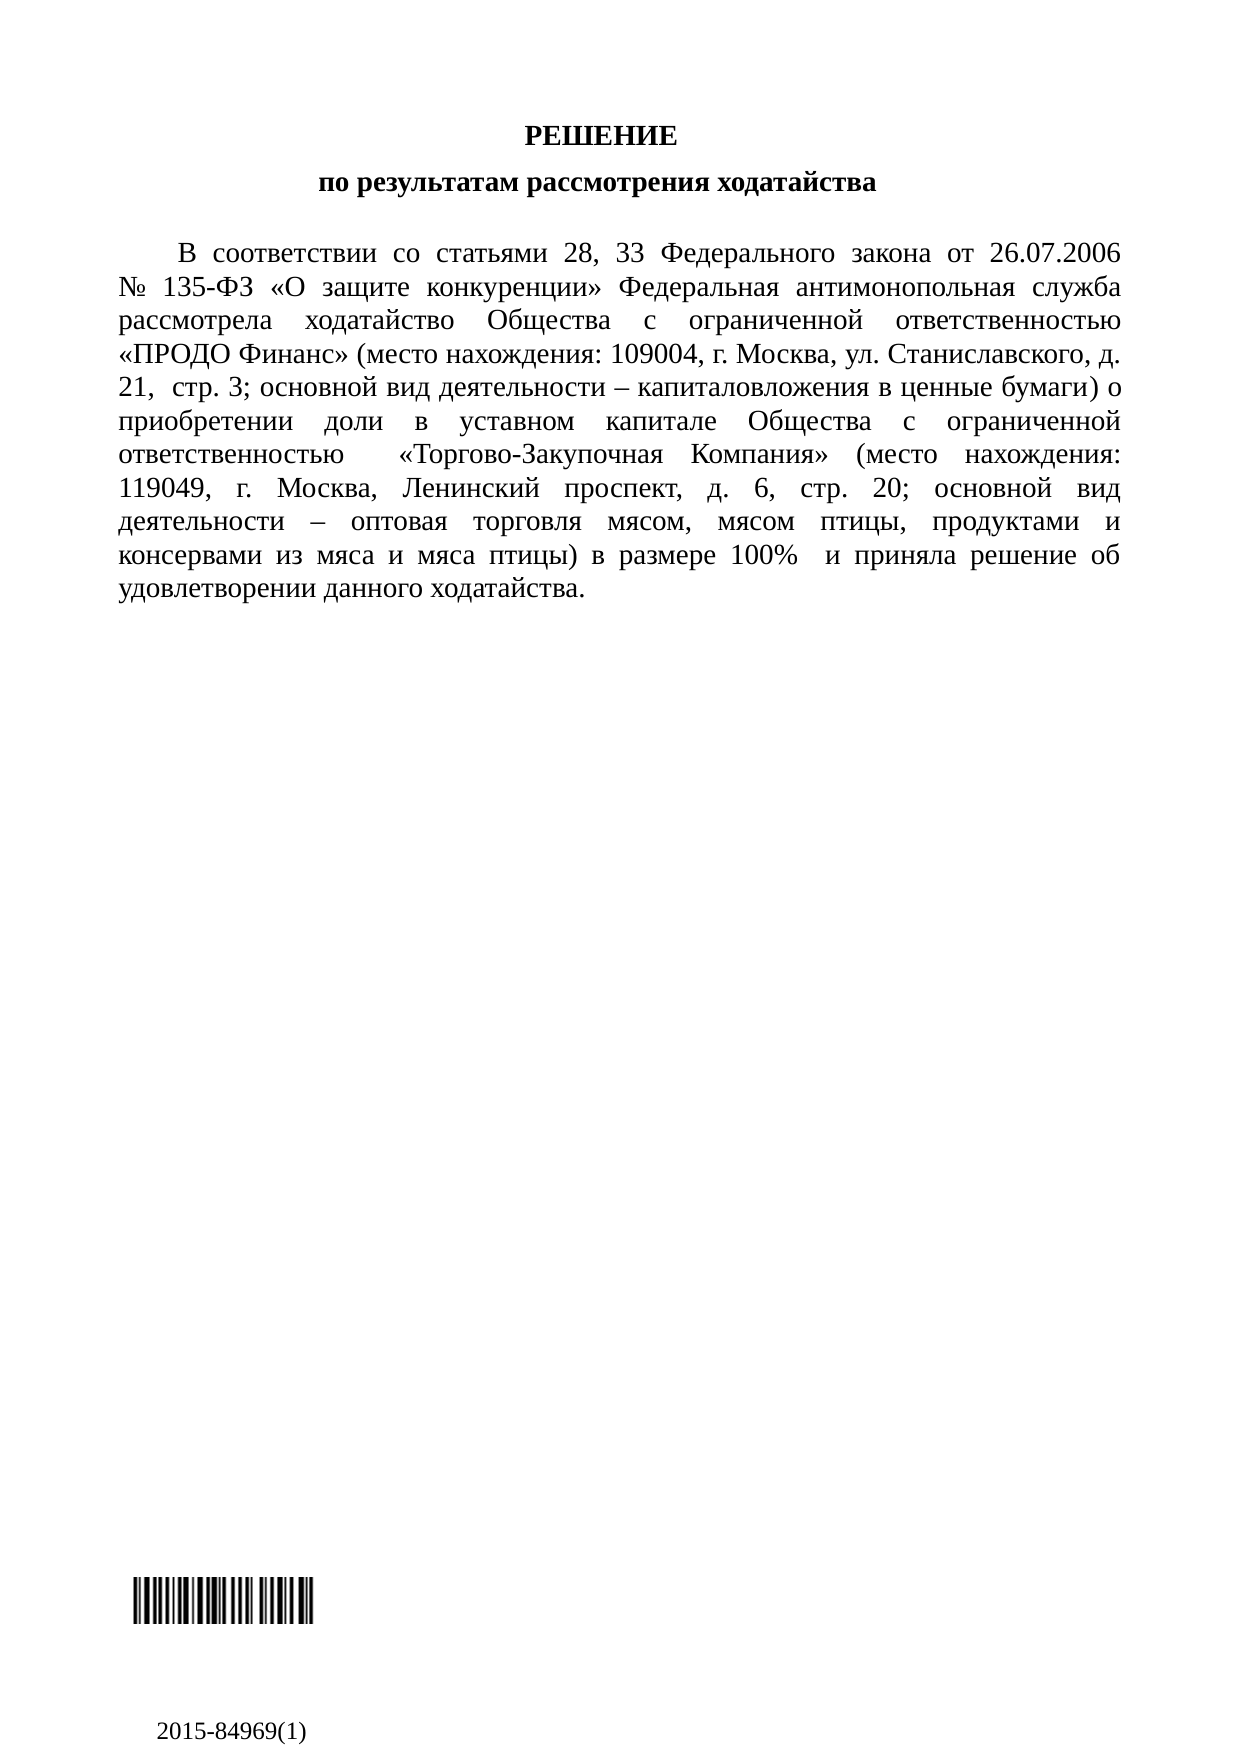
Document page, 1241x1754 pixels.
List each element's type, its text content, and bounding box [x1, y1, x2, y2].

text по результатам рассмотрения ходатайства [74, 164, 1122, 198]
text РЕШЕНИЕ [74, 118, 1122, 152]
subtitle В соответствии со статьями 28, 33 Федерального закона от 26.07.2006 № 135-ФЗ «О защите конкуренции» Федеральная антимонопольная служба рассмотрела ходатайство Общества с ограниченной ответственностью «ПРОДО Финанс» (место нахождения: 109004, г. Москва, ул. Станиславского, д. 21, стр. 3; основной вид деятельности – капиталовложения в ценные бумаги) о приобретении доли в уставном капитале Общества с ограниченной ответственностью «Торгово-Закупочная Компания» (место нахождения: 119049, г. Москва, Ленинский проспект, д. 6, стр. 20; основной вид деятельности – оптовая торговля мясом, мясом птицы, продуктами и консервами из мяса и мяса птицы) в размере 100% и приняла решение об удовлетворении данного ходатайства. [118, 235, 1122, 604]
picture [118, 1577, 331, 1624]
